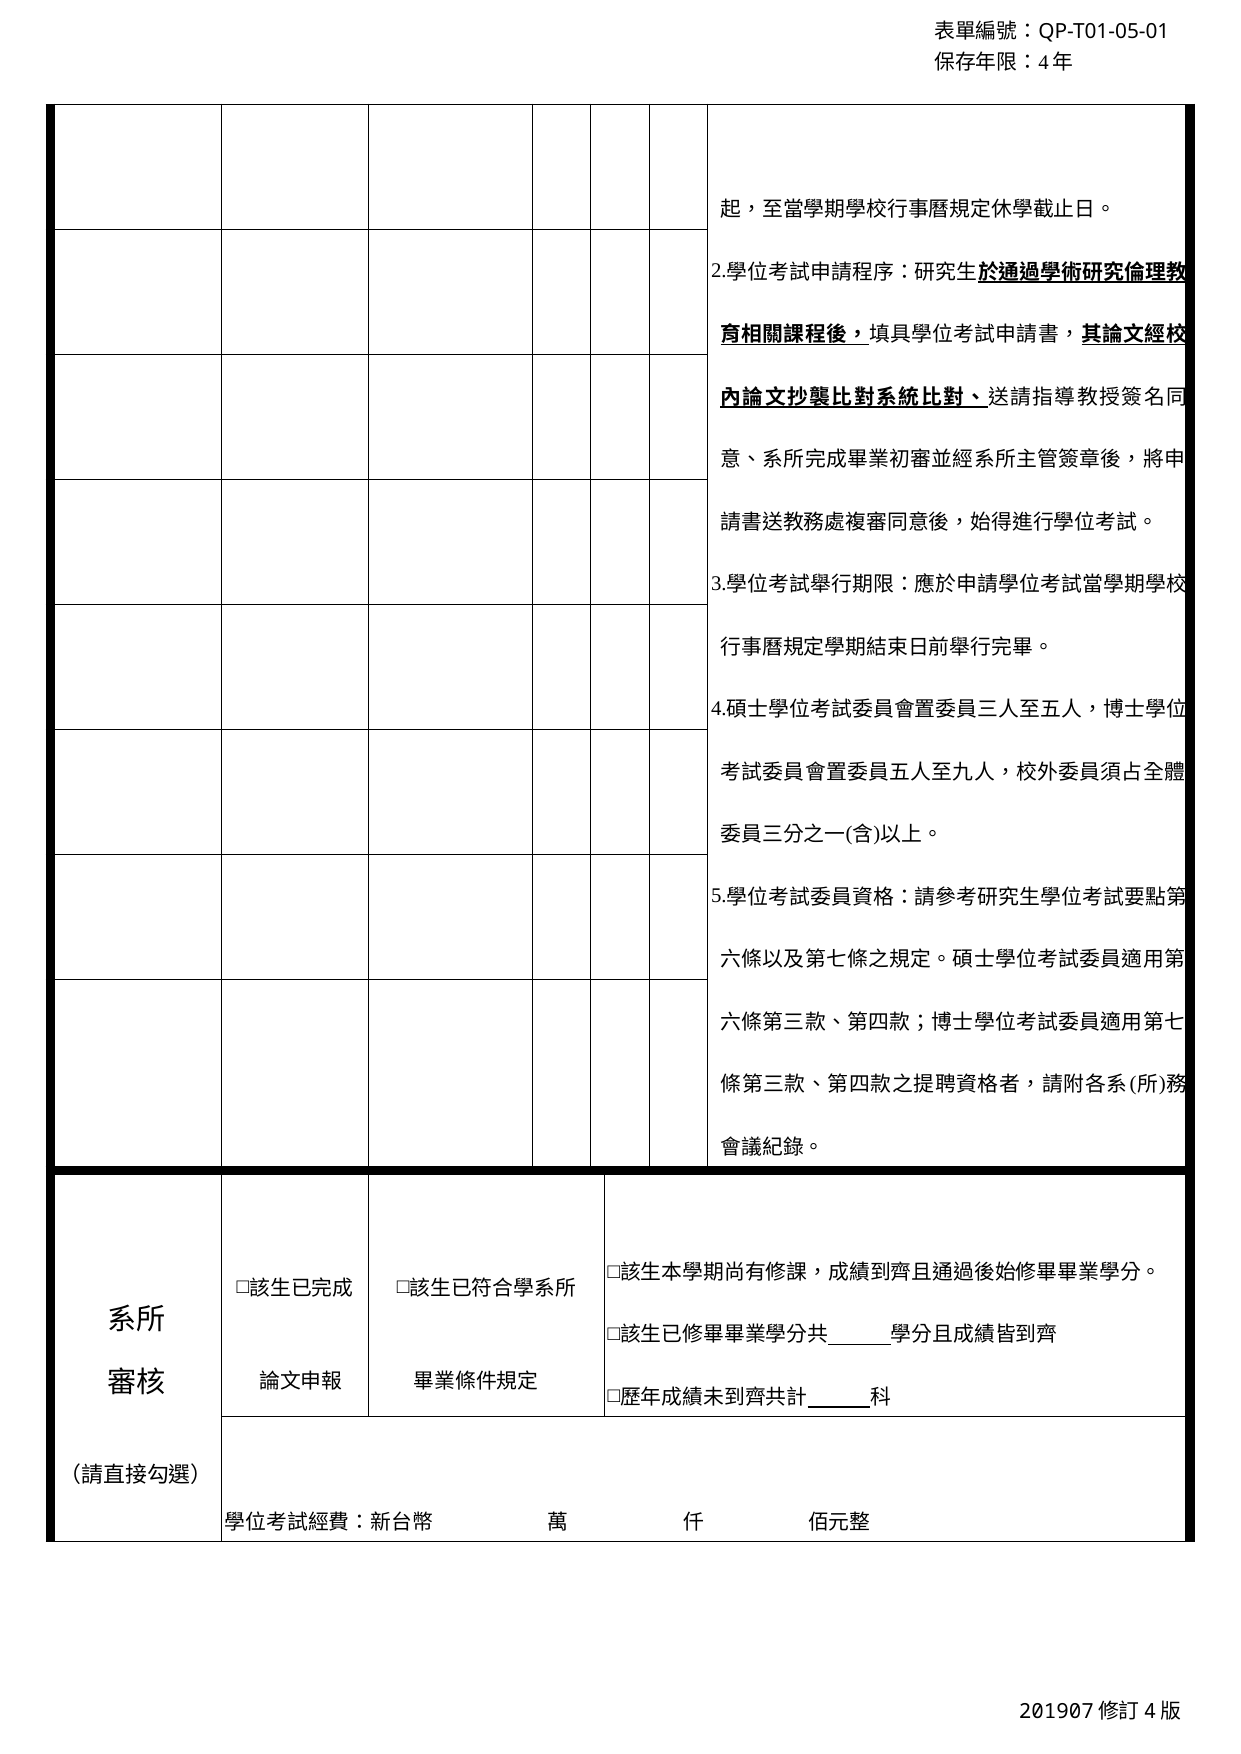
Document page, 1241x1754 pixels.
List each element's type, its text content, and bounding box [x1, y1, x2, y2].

table_cell [55, 230, 221, 353]
table_cell □該生已符合學系所 畢業條件規定 [369, 1175, 604, 1416]
table_cell [369, 230, 532, 353]
table_cell [55, 605, 221, 728]
table_cell [533, 730, 590, 853]
table_cell [591, 355, 649, 478]
table_cell [55, 730, 221, 853]
table_cell [369, 855, 532, 978]
table_cell [369, 605, 532, 728]
table_cell [222, 480, 368, 603]
table_cell [533, 480, 590, 603]
table_cell [369, 355, 532, 478]
table_cell [222, 605, 368, 728]
table_cell [533, 605, 590, 728]
table_cell 起，至當學期學校行事曆規定休學截止日。 2.學位考試申請程序：研究生於通過學術研究倫理教育相關課程後，填具學位考試申請書，其論文經校內論文抄襲比對系統比對、送請指導教授簽名同意、系所完成畢業初審並經系所主管簽章後，將申請書送教務處複審同意後，始得進行學位考試。 3.學位考試舉行期限：應於申請學位考試當學期學校行事曆規定學期結束日前舉行完畢。 4.碩士學位考試委員會置委員三人至五人，博士學位考試委員會置委員五人至九人，校外委員須占全體委員三分之一(含)以上。 5.學位考試委員資格：請參考研究生學位考試要點第六條以及第七條之規定。碩士學位考試委員適用第六條第三款、第四款；博士學位考試委員適用第七條第三款、第四款之提聘資格者，請附各系(所)務會議紀錄。 [708, 105, 1185, 1166]
table_cell [222, 355, 368, 478]
table_cell [533, 105, 590, 228]
table_cell [650, 105, 707, 228]
table_cell [591, 980, 649, 1166]
table_cell [533, 230, 590, 353]
table_cell [650, 855, 707, 978]
table_cell [369, 980, 532, 1166]
table_cell [533, 855, 590, 978]
table_cell [369, 105, 532, 228]
table_cell [222, 855, 368, 978]
table_cell [591, 730, 649, 853]
table_cell [369, 480, 532, 603]
table_cell [222, 105, 368, 228]
table_cell [591, 855, 649, 978]
table_cell [591, 230, 649, 353]
table_cell [650, 730, 707, 853]
table_cell [55, 105, 221, 228]
table_cell [650, 605, 707, 728]
table_cell □該生本學期尚有修課，成績到齊且通過後始修畢畢業學分。 □該生已修畢畢業學分共 學分且成績皆到齊 □歷年成績未到齊共計 科 [605, 1175, 1185, 1416]
table_cell [591, 605, 649, 728]
table_cell □該生已完成 論文申報 [222, 1175, 368, 1416]
table_cell [650, 355, 707, 478]
table_cell [533, 355, 590, 478]
table_cell [222, 730, 368, 853]
table_cell 系所 審核 （請直接勾選） [55, 1175, 221, 1541]
table_cell [650, 980, 707, 1166]
table_cell [222, 980, 368, 1166]
table_cell [55, 980, 221, 1166]
table_cell [55, 855, 221, 978]
table_cell [650, 230, 707, 353]
table_cell 學位考試經費：新台幣 萬 仟 佰元整 [222, 1417, 1185, 1541]
table_cell [55, 480, 221, 603]
table_cell [222, 230, 368, 353]
table_cell [55, 355, 221, 478]
table_cell [591, 105, 649, 228]
table_cell [369, 730, 532, 853]
table_cell [591, 480, 649, 603]
table_cell [533, 980, 590, 1166]
table_cell [650, 480, 707, 603]
